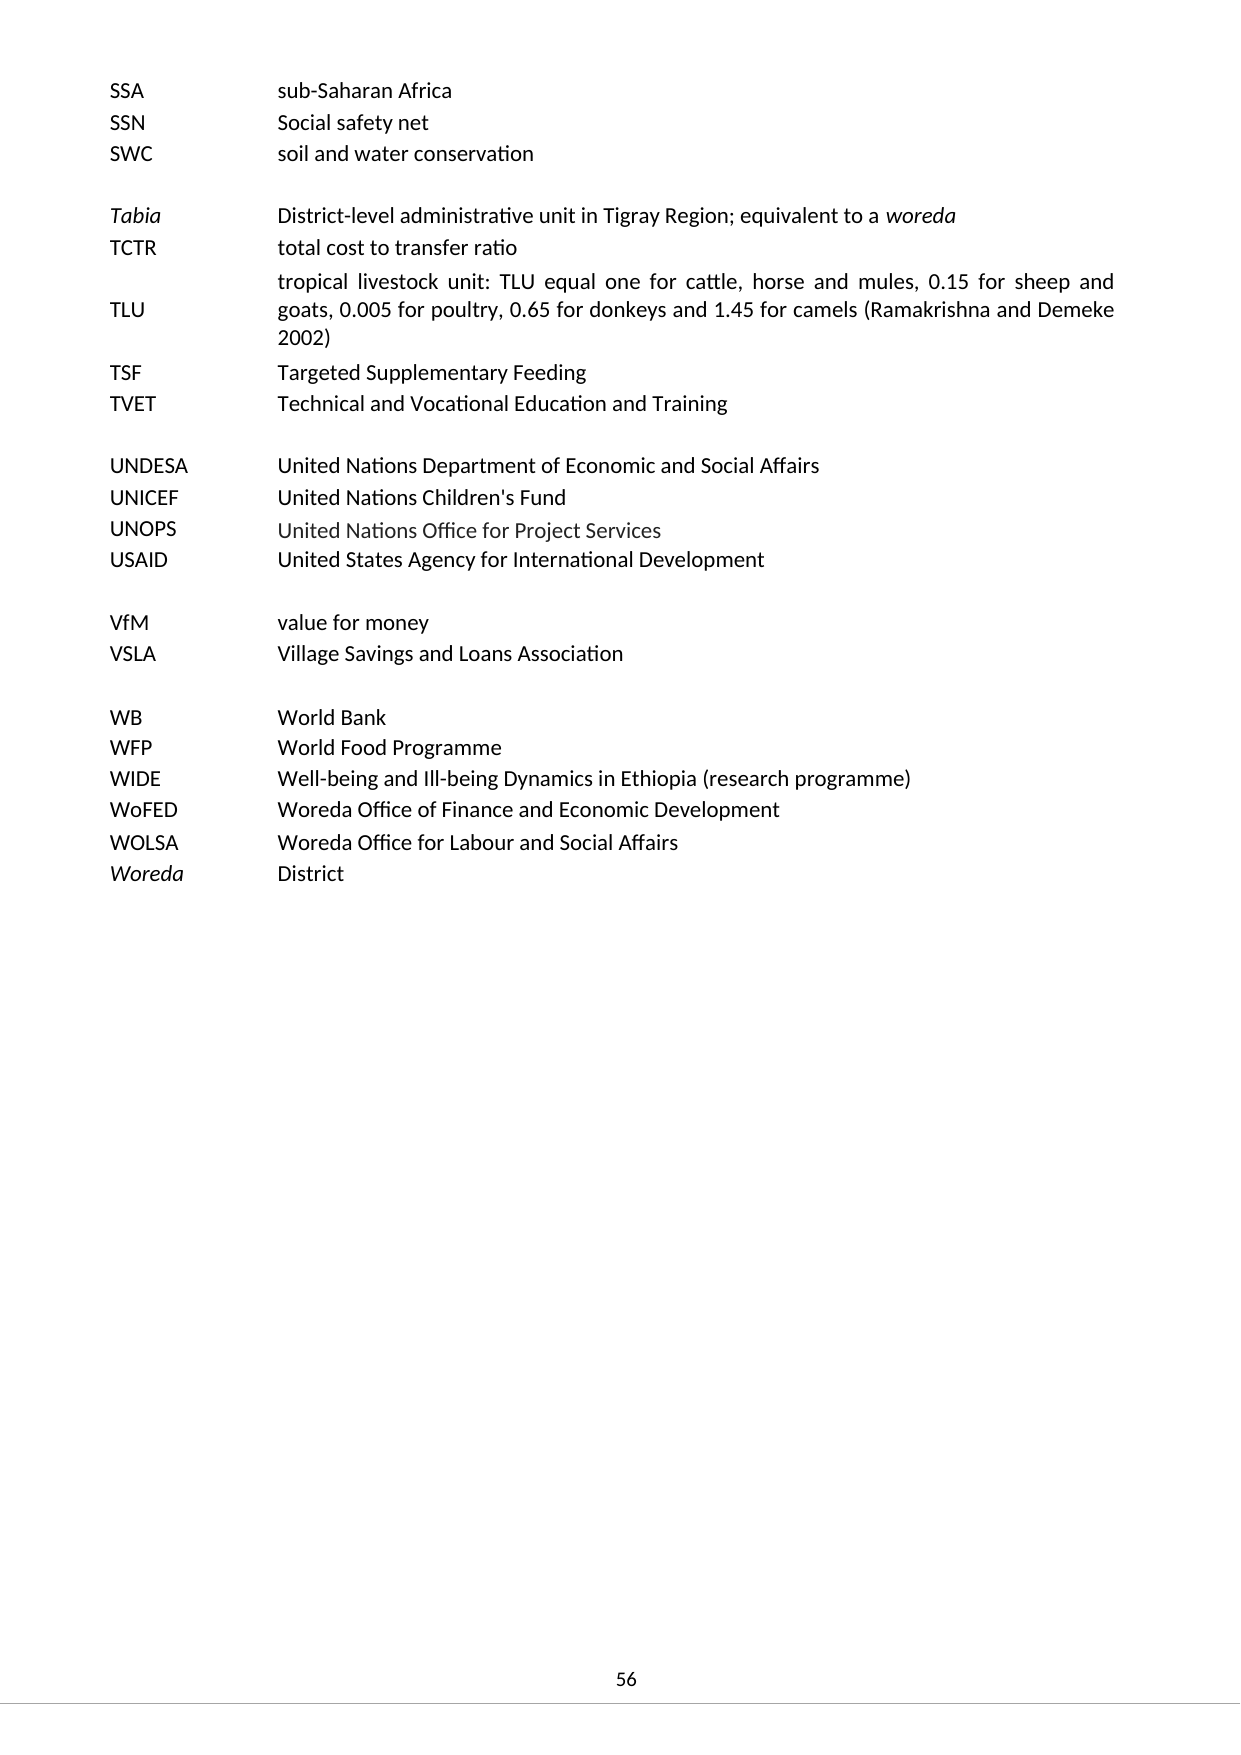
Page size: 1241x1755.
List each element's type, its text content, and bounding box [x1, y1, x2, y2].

table_cell [214, 731, 266, 762]
table_cell TLU [98, 263, 213, 356]
table_cell WOLSA [98, 825, 213, 856]
table_cell United Nations Department of Economic and Social Affairs [266, 450, 1127, 481]
table_cell SSA [98, 75, 213, 106]
table_cell SSN [98, 106, 213, 137]
table_cell [214, 669, 266, 700]
table_cell value for money [266, 606, 1127, 637]
table_cell [98, 419, 213, 450]
table_cell United Nations Children's Fund [266, 481, 1127, 512]
table_cell United States Agency for International Development [266, 544, 1127, 575]
table_cell [214, 200, 266, 231]
table_cell [214, 356, 266, 387]
table_cell [266, 419, 1127, 450]
table_cell UNICEF [98, 481, 213, 512]
table_cell WB [98, 700, 213, 731]
table_cell TCTR [98, 231, 213, 262]
table_cell TVET [98, 388, 213, 419]
table_cell [214, 638, 266, 669]
table_cell [214, 75, 266, 106]
table_cell VSLA [98, 638, 213, 669]
table_cell Social safety net [266, 106, 1127, 137]
table_cell [214, 606, 266, 637]
table_cell [214, 263, 266, 356]
table_cell WFP [98, 731, 213, 762]
table_cell total cost to transfer ratio [266, 231, 1127, 262]
table_cell [266, 669, 1127, 700]
table_cell [214, 388, 266, 419]
table_cell SWC [98, 138, 213, 169]
table_cell District [266, 856, 1127, 887]
table_cell Well-being and Ill-being Dynamics in Ethiopia (research programme) [266, 763, 1127, 794]
table_cell [214, 231, 266, 262]
table_cell Woreda Office for Labour and Social Affairs [266, 825, 1127, 856]
table_cell TSF [98, 356, 213, 387]
table_cell sub-Saharan Africa [266, 75, 1127, 106]
table_cell [214, 106, 266, 137]
table_cell [214, 825, 266, 856]
table_cell [98, 669, 213, 700]
table_cell [214, 700, 266, 731]
table_cell [214, 513, 266, 544]
table_cell Village Savings and Loans Association [266, 638, 1127, 669]
table_cell [214, 481, 266, 512]
table_cell [98, 575, 213, 606]
table_cell Woreda Office of Finance and Economic Development [266, 794, 1127, 825]
table_cell [214, 544, 266, 575]
table_cell Targeted Supplementary Feeding [266, 356, 1127, 387]
table_cell World Bank [266, 700, 1127, 731]
table_cell VfM [98, 606, 213, 637]
table_cell [214, 419, 266, 450]
table_cell WIDE [98, 763, 213, 794]
table_cell Technical and Vocational Education and Training [266, 388, 1127, 419]
table_cell UNOPS [98, 513, 213, 544]
table_cell [214, 794, 266, 825]
table_cell [98, 169, 213, 200]
table_cell soil and water conservation [266, 138, 1127, 169]
table_cell Tabia [98, 200, 213, 231]
table_cell [214, 856, 266, 887]
table_cell [214, 138, 266, 169]
table_cell District-level administrative unit in Tigray Region; equivalent to a woreda [266, 200, 1127, 231]
table_cell [214, 450, 266, 481]
table_cell tropical livestock unit: TLU equal one for cattle, horse and mules, 0.15 for sheep and goats, 0.005 for poultry, 0.65 for donkeys and 1.45 for camels (Ramakrishna and Demeke 2002) [266, 263, 1127, 356]
table_cell Woreda [98, 856, 213, 887]
table_cell [214, 575, 266, 606]
table_cell [214, 763, 266, 794]
table_cell UNDESA [98, 450, 213, 481]
table_cell WoFED [98, 794, 213, 825]
table_cell USAID [98, 544, 213, 575]
table_cell [266, 575, 1127, 606]
table_cell [266, 169, 1127, 200]
table_cell World Food Programme [266, 731, 1127, 762]
table_cell United Nations Office for Project Services [266, 513, 1127, 544]
table_cell [214, 169, 266, 200]
